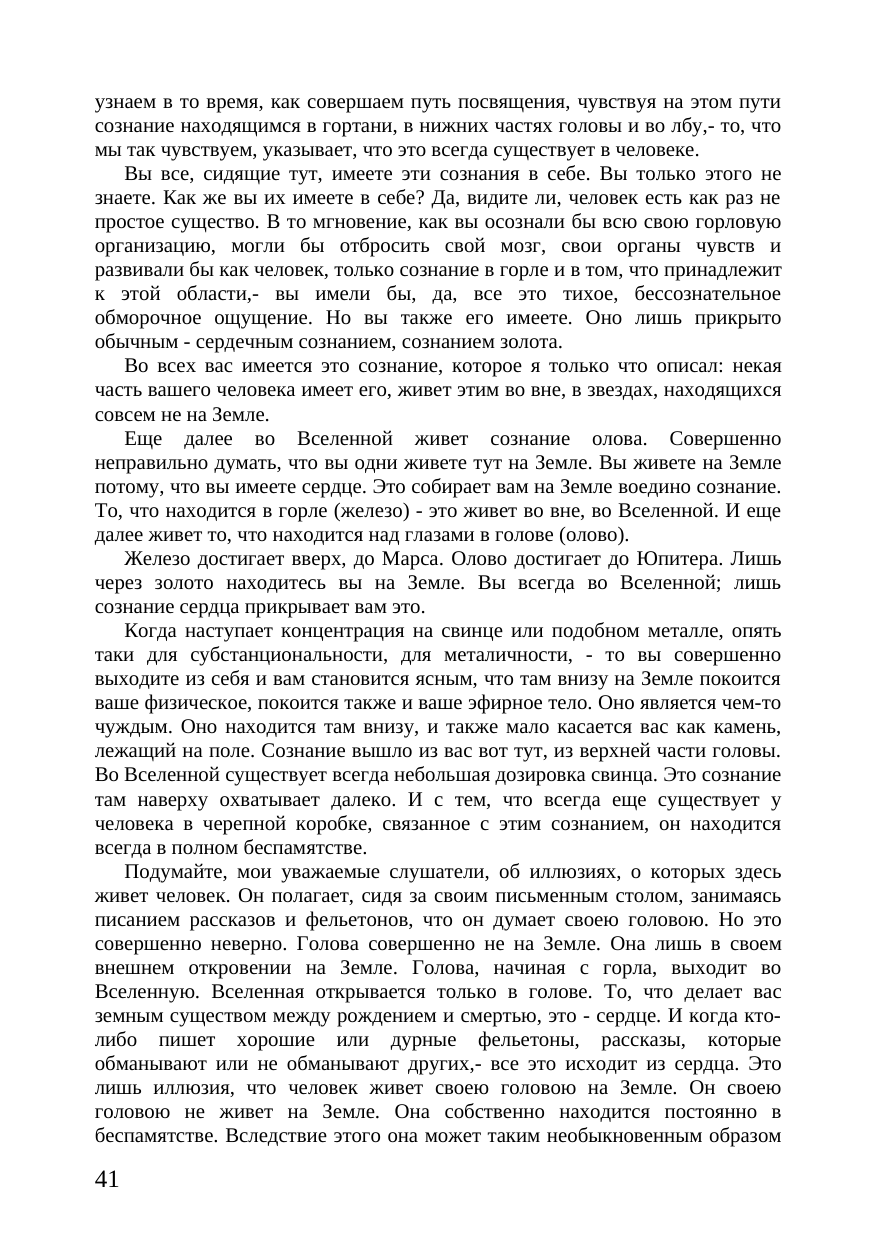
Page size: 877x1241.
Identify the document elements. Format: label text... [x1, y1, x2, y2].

text Железо достигает вверх, до Марса. Олово достигает до Юпитера. Лишь через золото находитесь вы на Земле. Вы всегда во Вселенной; лишь сознание сердца прикрывает вам это. [94, 546, 782, 618]
text Подумайте, мои уважаемые слушатели, об иллюзиях, о которых здесь живет человек. Он полагает, сидя за своим письменным столом, занимаясь писанием рассказов и фельетонов, что он думает своею головою. Но это совершенно неверно. Голова совершенно не на Земле. Она лишь в своем внешнем откровении на Земле. Голова, начиная с горла, выходит во Вселенную. Вселенная открывается только в голове. То, что делает вас земным существом между рождением и смертью, это - сердце. И когда кто-либо пишет хорошие или дурные фельетоны, рассказы, которые обманывают или не обманывают других,- все это исходит из сердца. Это лишь иллюзия, что человек живет своею головою на Земле. Он своею головою не живет на Земле. Она собственно находится постоянно в беспамятстве. Вследствие этого она может таким необыкновенным образом [94, 859, 782, 1147]
text узнаем в то время, как совершаем путь посвящения, чувствуя на этом пути сознание находящимся в гортани, в нижних частях головы и во лбу,- то, что мы так чувствуем, указывает, что это всегда существует в человеке. [94, 89, 782, 161]
text Вы все, сидящие тут, имеете эти сознания в себе. Вы только этого не знаете. Как же вы их имеете в себе? Да, видите ли, человек есть как раз не простое существо. В то мгновение, как вы осознали бы всю свою горловую организацию, могли бы отбросить свой мозг, свои органы чувств и развивали бы как человек, только сознание в горле и в том, что принадлежит к этой области,- вы имели бы, да, все это тихое, бессознательное обморочное ощущение. Но вы также его имеете. Оно лишь прикрыто обычным - сердечным сознанием, сознанием золота. [94, 161, 782, 353]
text Во всех вас имеется это сознание, которое я только что описал: некая часть вашего человека имеет его, живет этим во вне, в звездах, находящихся совсем не на Земле. [94, 353, 782, 426]
text Когда наступает концентрация на свинце или подобном металле, опять таки для субстанциональности, для металичности, - то вы совершенно выходите из себя и вам становится ясным, что там внизу на Земле покоится ваше физическое, покоится также и ваше эфирное тело. Оно является чем-то чуждым. Оно находится там внизу, и также мало касается вас как камень, лежащий на поле. Сознание вышло из вас вот тут, из верхней части головы. Во Вселенной существует всегда небольшая дозировка свинца. Это сознание там наверху охватывает далеко. И с тем, что всегда еще существует у человека в черепной коробке, связанное с этим сознанием, он находится всегда в полном беспамятстве. [94, 618, 782, 859]
text Еще далее во Вселенной живет сознание олова. Совершенно неправильно думать, что вы одни живете тут на Земле. Вы живете на Земле потому, что вы имеете сердце. Это собирает вам на Земле воедино сознание. То, что находится в горле (железо) - это живет во вне, во Вселенной. И еще далее живет то, что находится над глазами в голове (олово). [94, 426, 782, 546]
